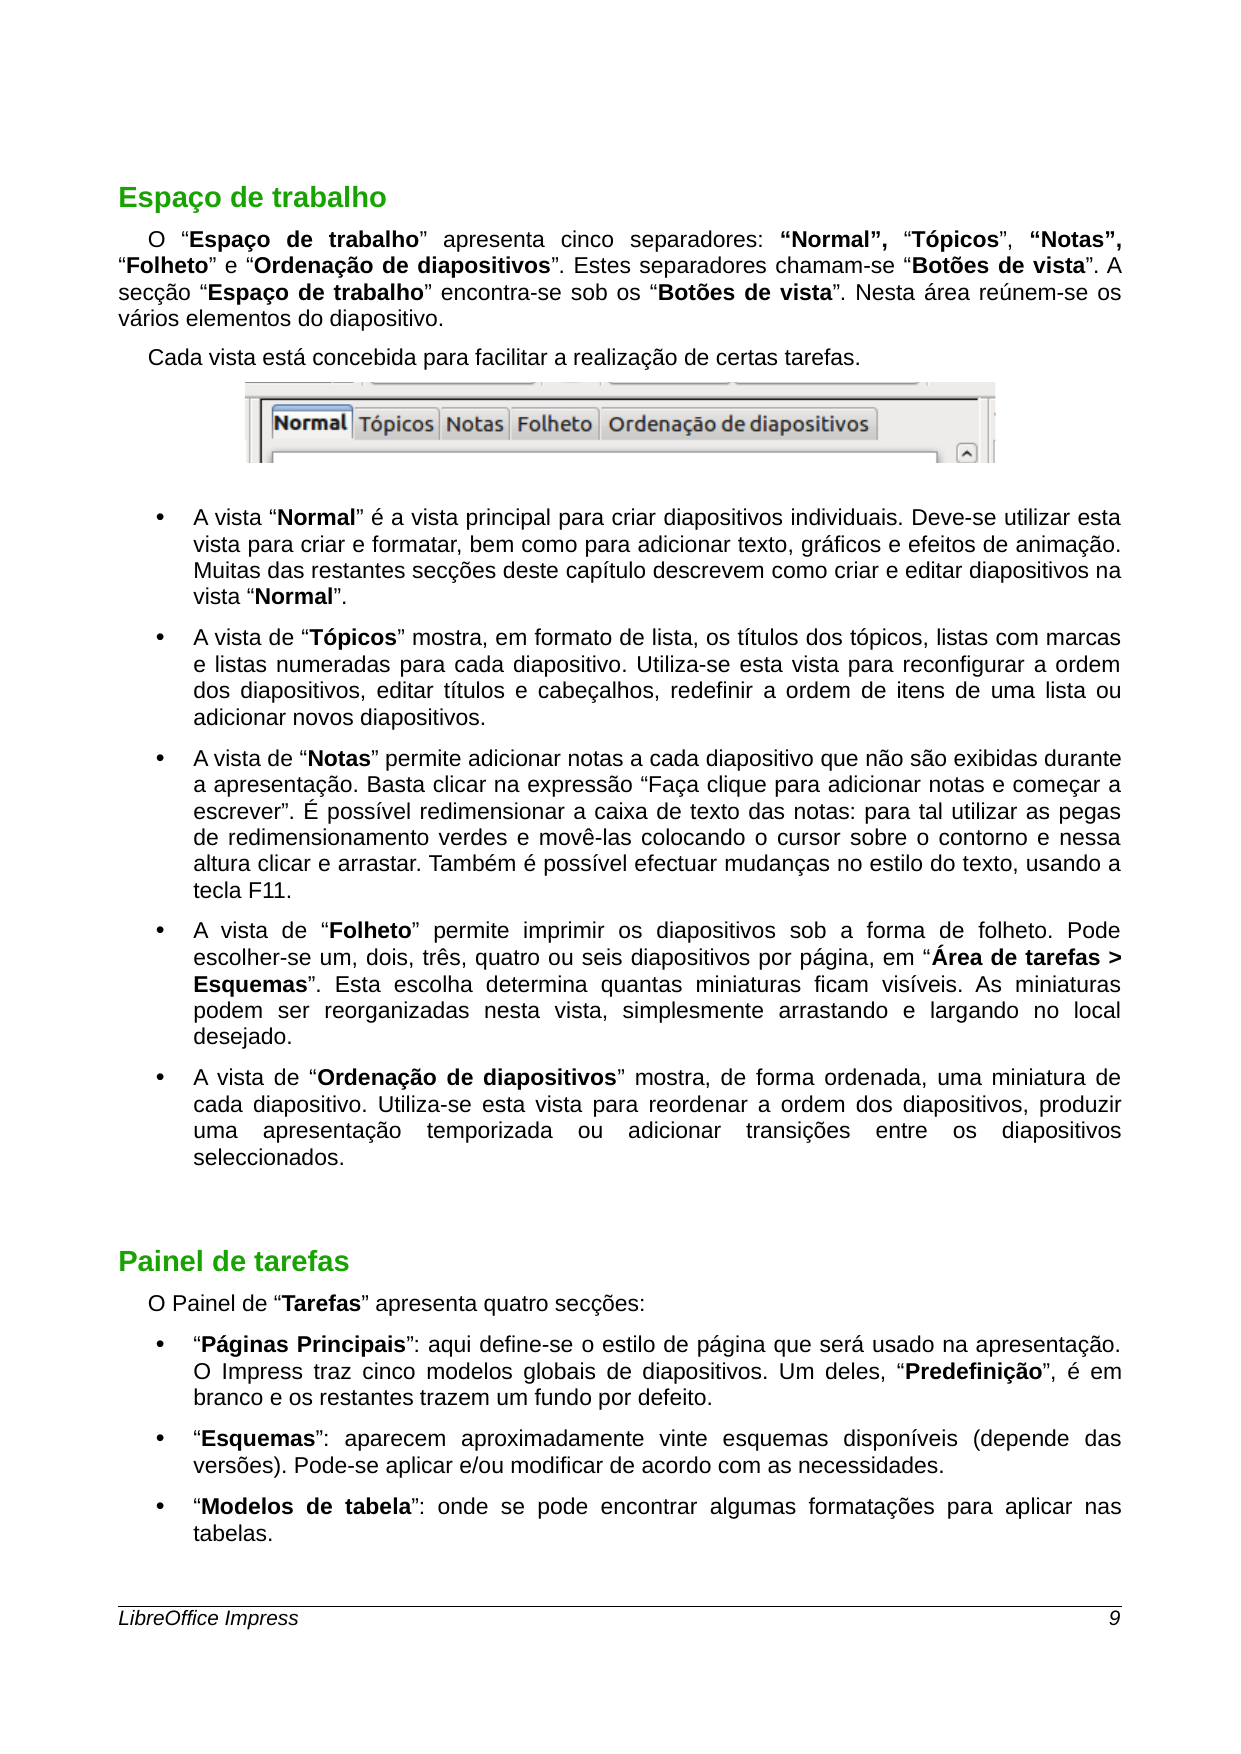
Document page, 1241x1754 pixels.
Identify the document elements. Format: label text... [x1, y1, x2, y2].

picture [244, 382, 996, 463]
list A vista de “Folheto” permite imprimir os diapositivos sob a forma de folheto. Pode escolher-se um, dois, três, quatro ou seis diapositivos por página, em “Área de tarefas > Esquemas”. Esta escolha determina quantas miniaturas ficam visíveis. As miniaturas podem ser reorganizadas nesta vista, simplesmente arrastando e largando no local desejado. [156, 916, 1122, 1050]
list “Páginas Principais”: aqui define-se o estilo de página que será usado na apresentação. O Impress traz cinco modelos globais de diapositivos. Um deles, “Predefinição”, é em branco e os restantes trazem um fundo por defeito. [156, 1329, 1122, 1411]
list “Modelos de tabela”: onde se pode encontrar algumas formatações para aplicar nas tabelas. [156, 1491, 1122, 1546]
text Cada vista está concebida para facilitar a realização de certas tarefas. [118, 344, 1122, 370]
list A vista de “Tópicos” mostra, em formato de lista, os títulos dos tópicos, listas com marcas e listas numeradas para cada diapositivo. Utiliza-se esta vista para reconfigurar a ordem dos diapositivos, editar títulos e cabeçalhos, redefinir a ordem de itens de uma lista ou adicionar novos diapositivos. [156, 622, 1122, 730]
subtitle Painel de tarefas [118, 1244, 1122, 1278]
list “Esquemas”: aparecem aproximadamente vinte esquemas disponíveis (depende das versões). Pode-se aplicar e/ou modificar de acordo com as necessidades. [156, 1423, 1122, 1478]
text O “Espaço de trabalho” apresenta cinco separadores: “Normal”, “Tópicos”, “Notas”, “Folheto” e “Ordenação de diapositivos”. Estes separadores chamam-se “Botões de vista”. A secção “Espaço de trabalho” encontra-se sob os “Botões de vista”. Nesta área reúnem-se os vários elementos do diapositivo. [118, 226, 1122, 331]
text O Painel de “Tarefas” apresenta quatro secções: [118, 1290, 1122, 1317]
list A vista “Normal” é a vista principal para criar diapositivos individuais. Deve-se utilizar esta vista para criar e formatar, bem como para adicionar texto, gráficos e efeitos de animação. Muitas das restantes secções deste capítulo descrevem como criar e editar diapositivos na vista “Normal”. [156, 502, 1122, 610]
subtitle Espaço de trabalho [118, 180, 1122, 213]
list A vista de “Notas” permite adicionar notas a cada diapositivo que não são exibidas durante a apresentação. Basta clicar na expressão “Faça clique para adicionar notas e começar a escrever”. É possível redimensionar a caixa de texto das notas: para tal utilizar as pegas de redimensionamento verdes e movê-las colocando o cursor sobre o contorno e nessa altura clicar e arrastar. Também é possível efectuar mudanças no estilo do texto, usando a tecla F11. [156, 742, 1122, 903]
list A vista de “Ordenação de diapositivos” mostra, de forma ordenada, uma miniatura de cada diapositivo. Utiliza-se esta vista para reordenar a ordem dos diapositivos, produzir uma apresentação temporizada ou adicionar transições entre os diapositivos seleccionados. [156, 1062, 1122, 1170]
